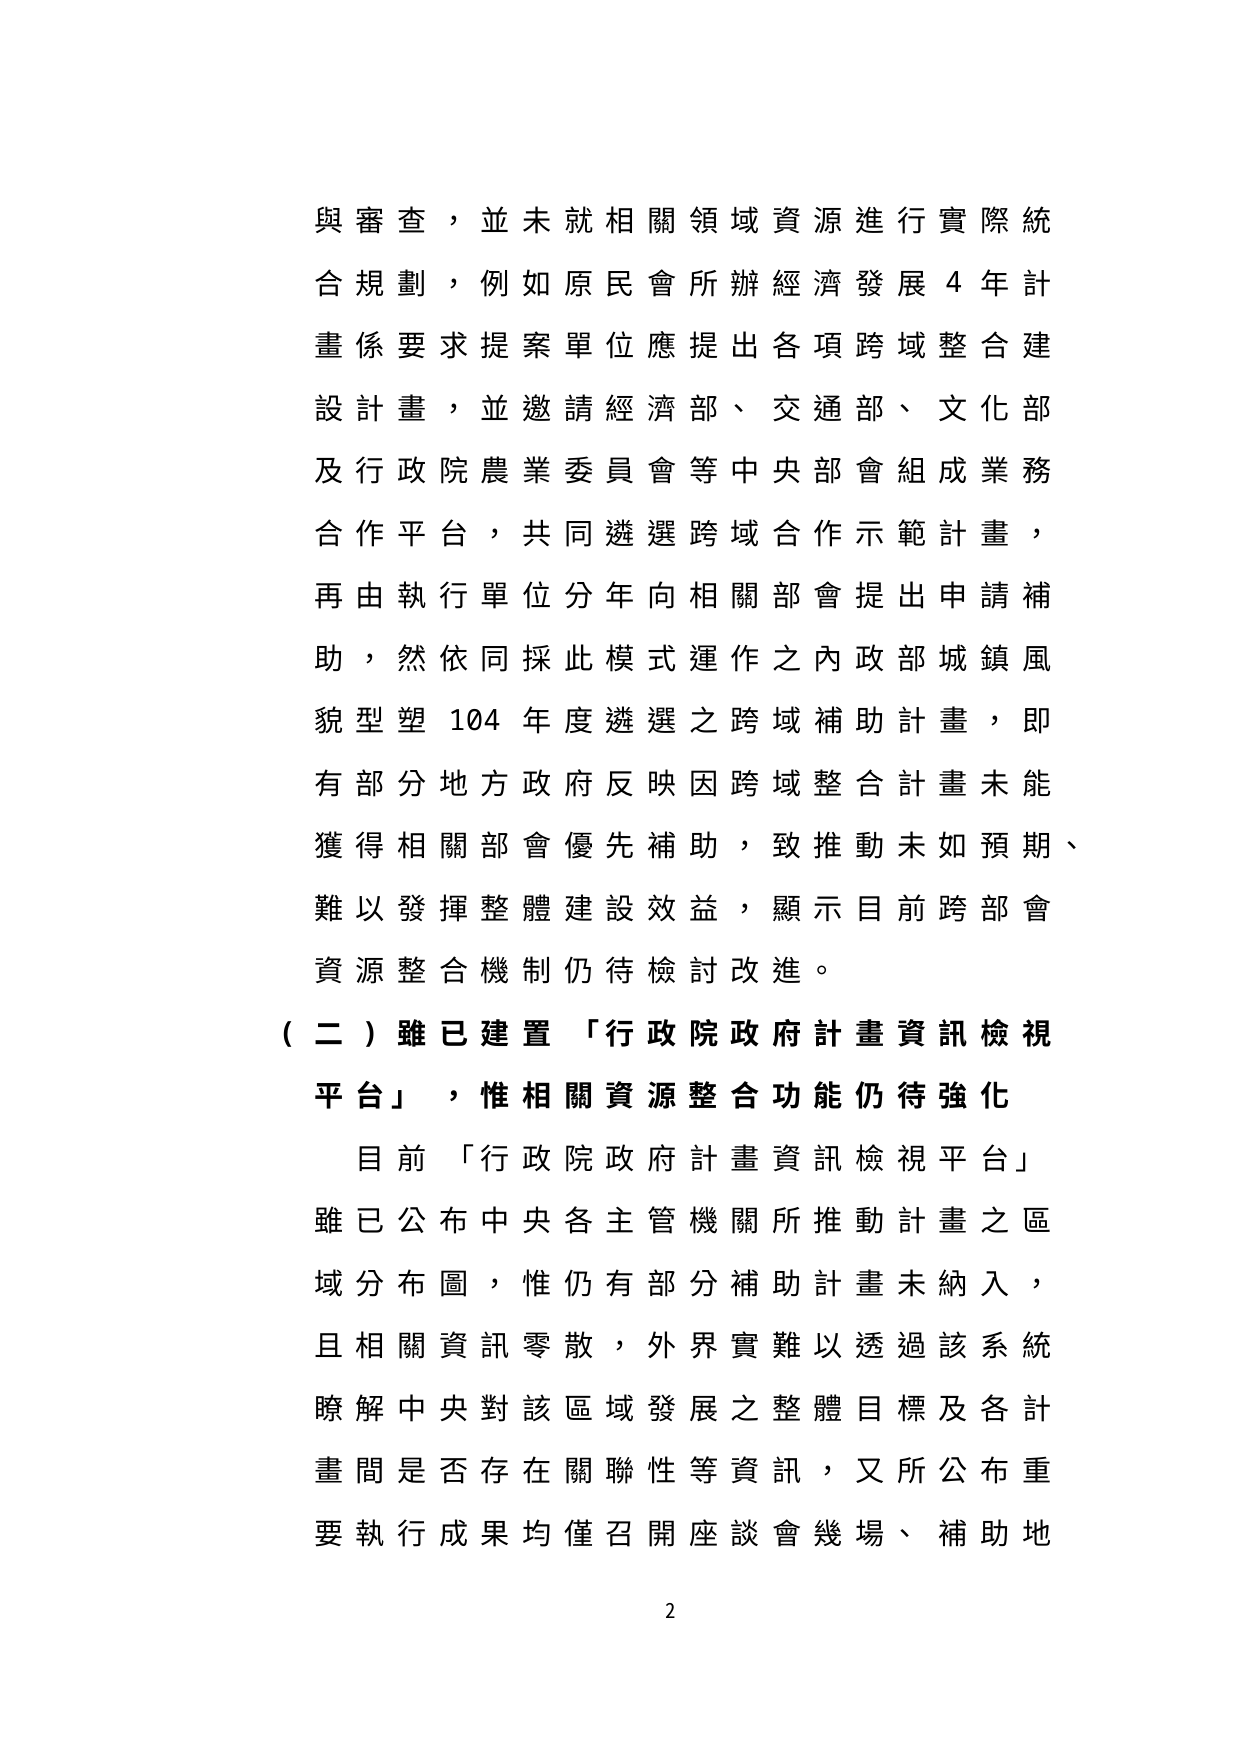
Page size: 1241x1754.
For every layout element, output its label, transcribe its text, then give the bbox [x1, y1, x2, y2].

text 目前「行政院政府計畫資訊檢視平台」雖已公布中央各主管機關所推動計畫之區域分布圖，惟仍有部分補助計畫未納入，且相關資訊零散，外界實難以透過該系統瞭解中央對該區域發展之整體目標及各計畫間是否存在關聯性等資訊，又所公布重要執行成果均僅召開座談會幾場、補助地 [271, 1115, 1058, 1552]
text 依前開內政部等三大中央主管機關對該等計畫型補助之審查機制，雖內政部所辦「市區道路人本環境建設計畫」與「城鎮風貌型塑整體計畫」、原民會所辦經濟發展4年計畫及客委會所辦生活環境營造計畫均稱納入跨部會整合平臺運作，惟依其實際運作情形觀之，僅於審核提案過程中由主辦機關邀集相關部會組成審查小組參與審查，並未就相關領域資源進行實際統合規劃，例如原民會所辦經濟發展4年計畫係要求提案單位應提出各項跨域整合建設計畫，並邀請經濟部、交通部、文化部及行政院農業委員會等中央部會組成業務合作平台，共同遴選跨域合作示範計畫，再由執行單位分年向相關部會提出申請補助，然依同採此模式運作之內政部城鎮風貌型塑104年度遴選之跨域補助計畫，即有部分地方政府反映因跨域整合計畫未能獲得相關部會優先補助，致推動未如預期、難以發揮整體建設效益，顯示目前跨部會資源整合機制仍待檢討改進。 [271, 177, 1058, 990]
text (二)雖已建置「行政院政府計畫資訊檢視平台」，惟相關資源整合功能仍待強化 [242, 990, 1058, 1115]
